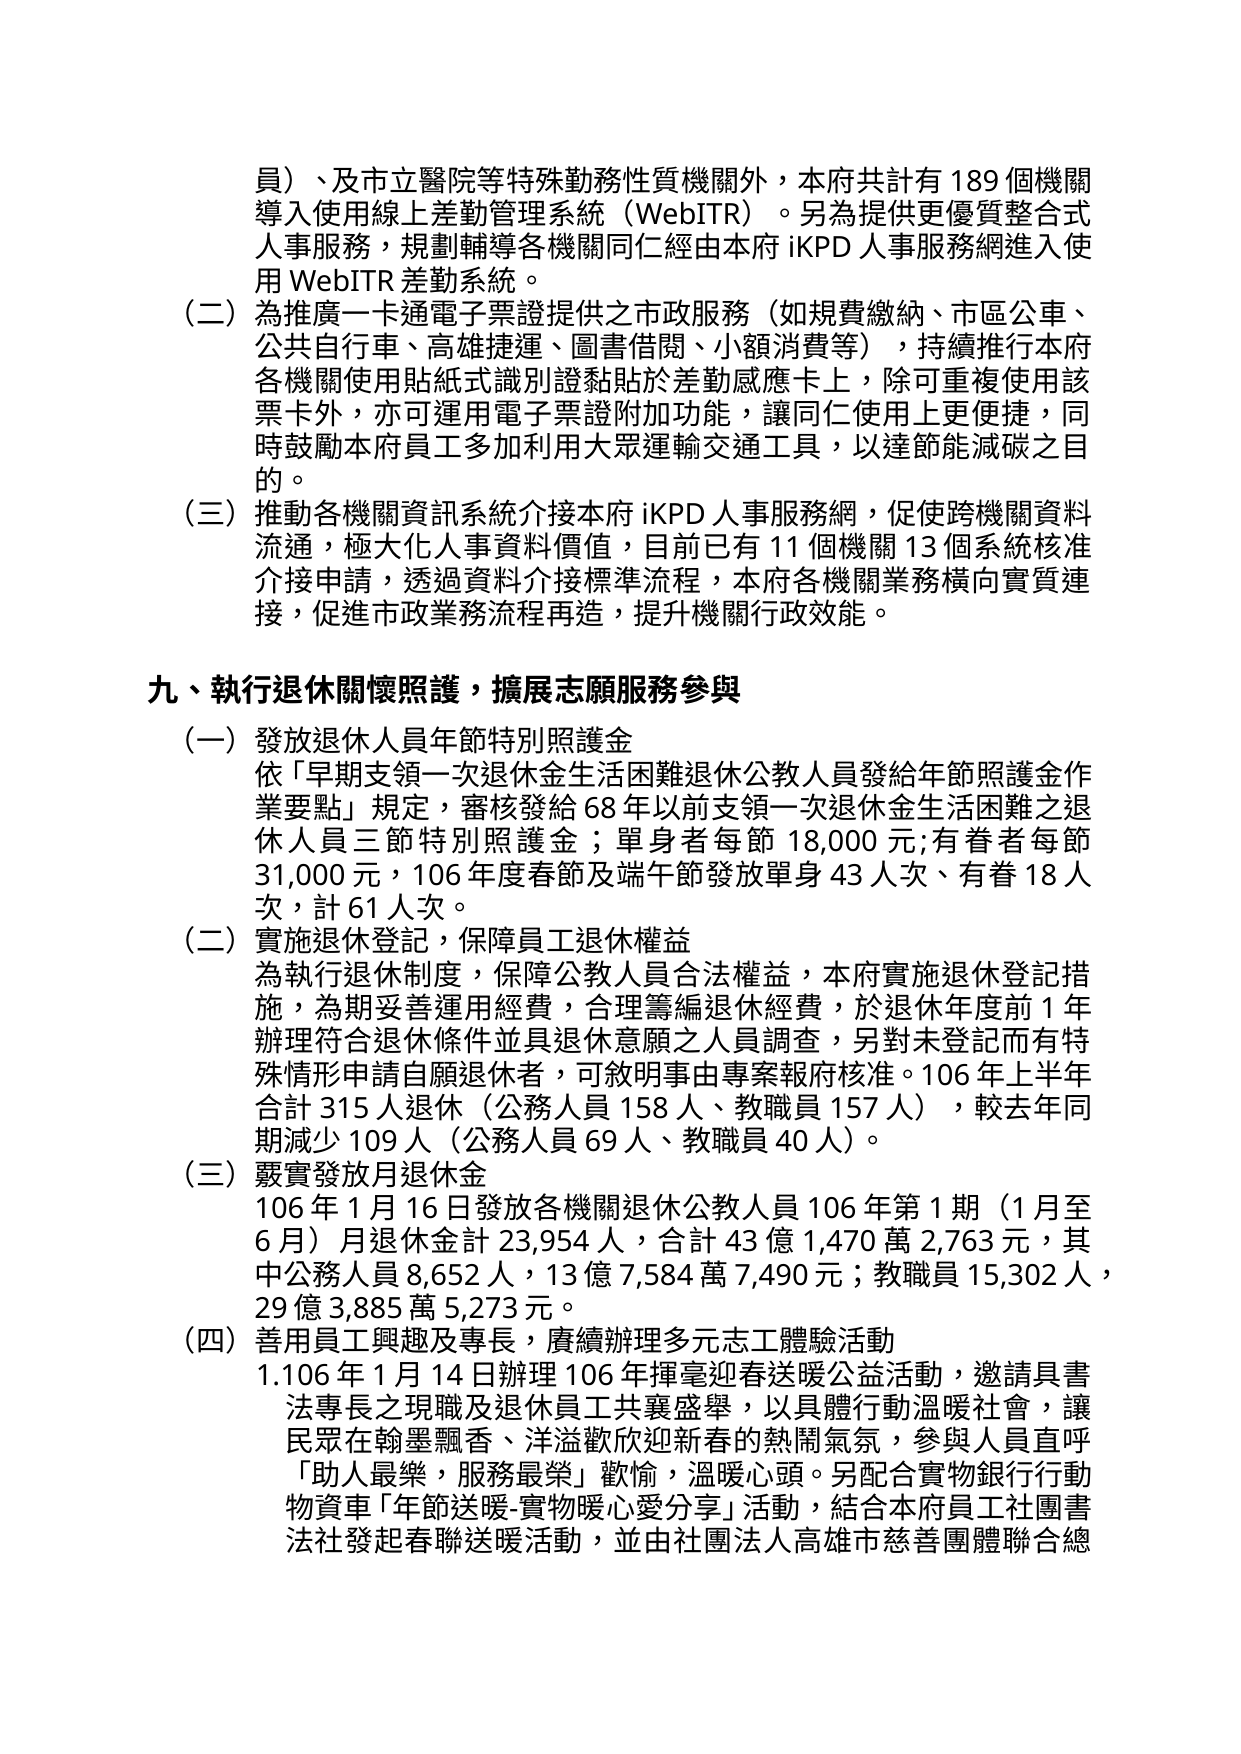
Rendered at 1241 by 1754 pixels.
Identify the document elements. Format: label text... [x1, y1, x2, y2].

text 九、執行退休關懷照護，擴展志願服務參與 [148, 650, 1092, 725]
text 員）、及市立醫院等特殊勤務性質機關外，本府共計有189個機關導入使用線上差勤管理系統（WebITR）。另為提供更優質整合式人事服務，規劃輔導各機關同仁經由本府iKPD人事服務網進入使用WebITR差勤系統。 [167, 164, 1092, 298]
text （一）發放退休人員年節特別照護金 依「早期支領一次退休金生活困難退休公教人員發給年節照護金作業要點」規定，審核發給68年以前支領一次退休金生活困難之退休人員三節特別照護金；單身者每節18,000元;有眷者每節31,000元，106年度春節及端午節發放單身43人次、有眷18人次，計61人次。 [167, 725, 1092, 925]
text （二）實施退休登記，保障員工退休權益 為執行退休制度，保障公教人員合法權益，本府實施退休登記措施，為期妥善運用經費，合理籌編退休經費，於退休年度前1年辦理符合退休條件並具退休意願之人員調查，另對未登記而有特殊情形申請自願退休者，可敘明事由專案報府核准。106年上半年合計315人退休（公務人員158人、教職員157人），較去年同期減少109人（公務人員69人、教職員40人）。 [167, 925, 1092, 1158]
text 1.106年1月14日辦理106年揮毫迎春送暖公益活動，邀請具書法專長之現職及退休員工共襄盛舉，以具體行動溫暖社會，讓民眾在翰墨飄香、洋溢歡欣迎新春的熱鬧氣氛，參與人員直呼「助人最樂，服務最榮」歡愉，溫暖心頭。另配合實物銀行行動物資車「年節送暖-實物暖心愛分享」活動，結合本府員工社團書法社發起春聯送暖活動，並由社團法人高雄市慈善團體聯合總 [256, 1358, 1092, 1558]
text （二）為推廣一卡通電子票證提供之市政服務（如規費繳納、市區公車、公共自行車、高雄捷運、圖書借閱、小額消費等），持續推行本府各機關使用貼紙式識別證黏貼於差勤感應卡上，除可重複使用該票卡外，亦可運用電子票證附加功能，讓同仁使用上更便捷，同時鼓勵本府員工多加利用大眾運輸交通工具，以達節能減碳之目的。 [167, 298, 1092, 498]
text （三）覈實發放月退休金 106年1月16日發放各機關退休公教人員106年第1期（1月至6月）月退休金計23,954人，合計43億1,470萬2,763元，其中公務人員8,652人，13億7,584萬7,490元；教職員15,302人，29億3,885萬5,273元。 [167, 1158, 1092, 1325]
text （四）善用員工興趣及專長，賡續辦理多元志工體驗活動 [167, 1325, 1092, 1358]
text （三）推動各機關資訊系統介接本府iKPD人事服務網，促使跨機關資料流通，極大化人事資料價值，目前已有11個機關13個系統核准介接申請，透過資料介接標準流程，本府各機關業務橫向實質連接，促進市政業務流程再造，提升機關行政效能。 [167, 498, 1092, 631]
